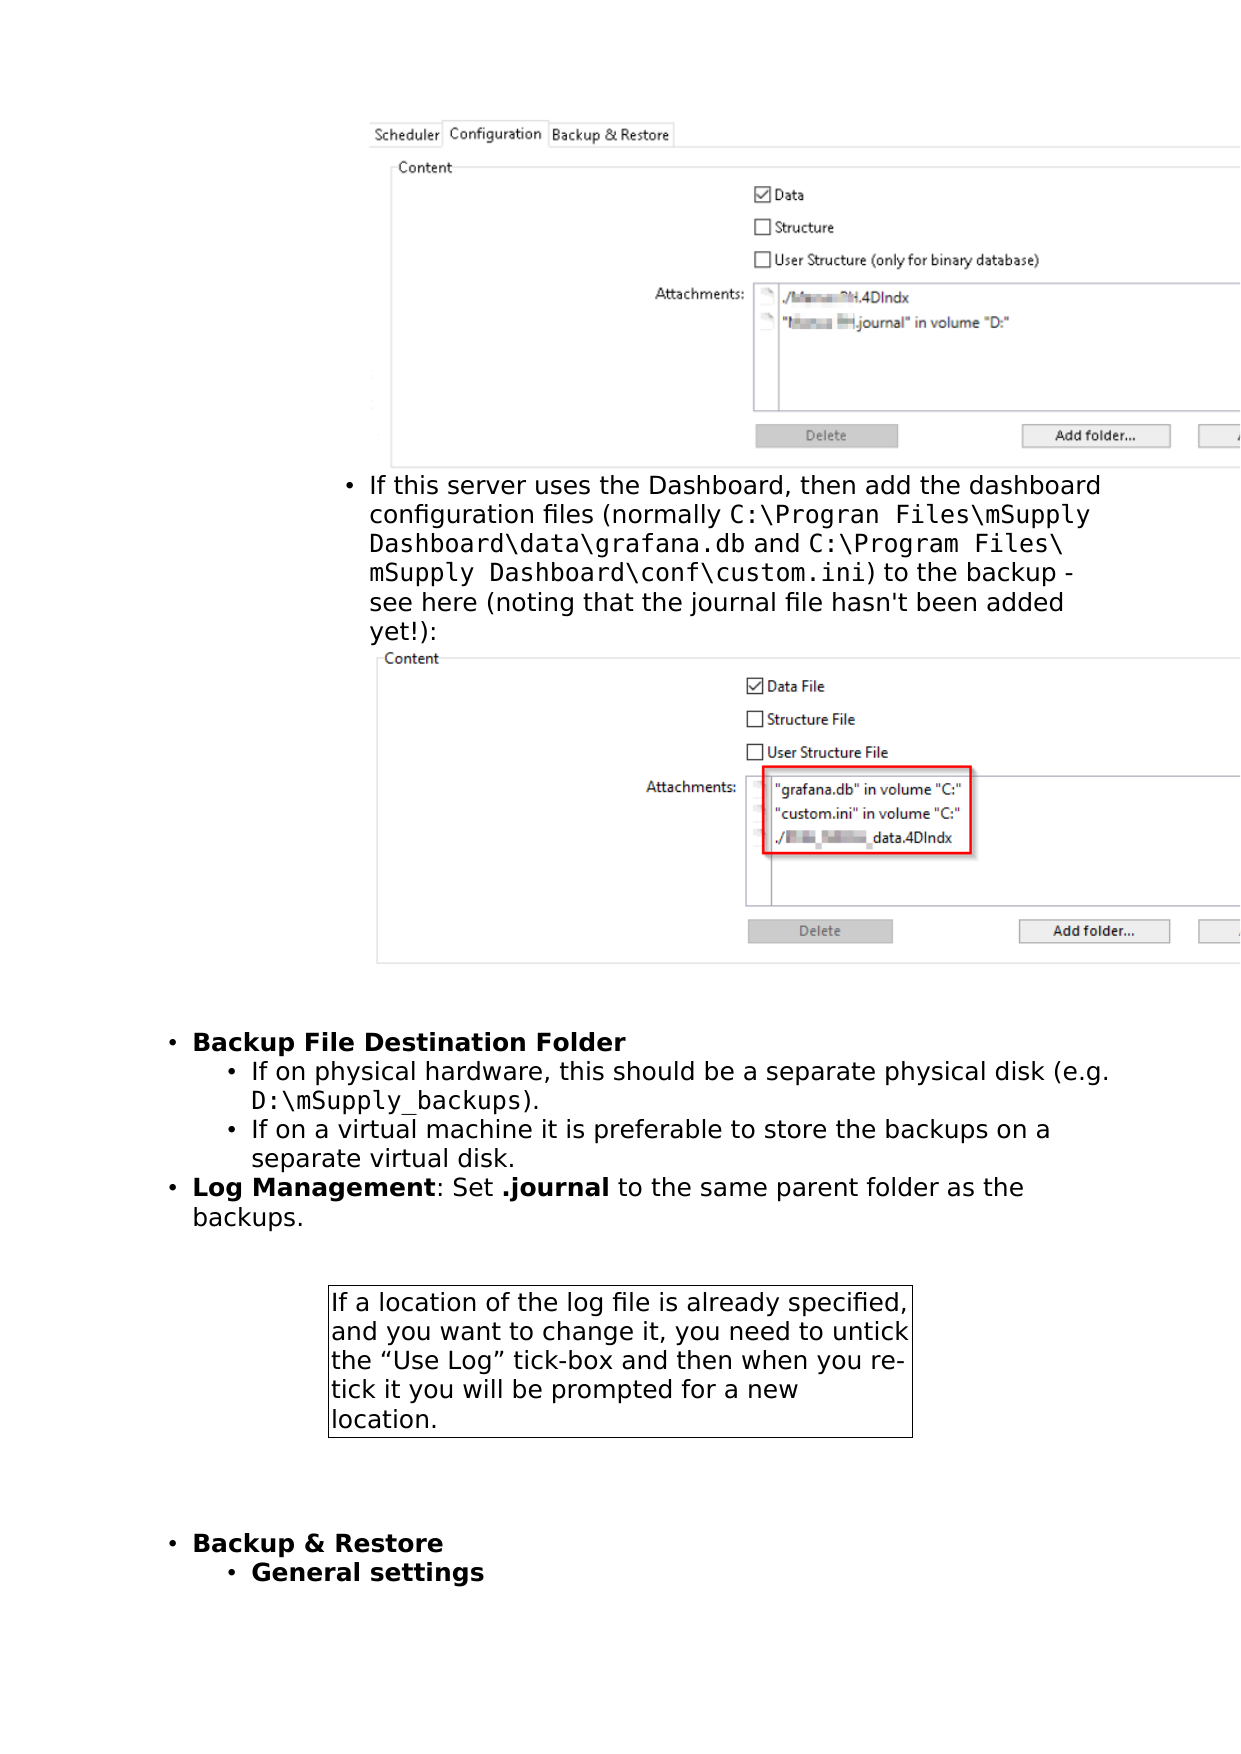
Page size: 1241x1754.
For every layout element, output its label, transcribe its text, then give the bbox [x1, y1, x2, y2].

list Backup File Destination Folder [177, 1028, 1122, 1057]
list If on a virtual machine it is preferable to store the backups on a separate virtual disk. [236, 1115, 1122, 1174]
table_header If a location of the log file is already specified, and you want to change it, you need to untick the “Use Log” tick-box and then when you re-tick it you will be prompted for a new location. [329, 1286, 912, 1437]
picture [369, 118, 1241, 472]
list If this server uses the Dashboard, then add the dashboard configuration files (normally C:\Progran Files\mSupply Dashboard\data\grafana.db and C:\Program Files\mSupply Dashboard\conf\custom.ini) to the backup - see here (noting that the journal file hasn't been added yet!): [354, 471, 1122, 969]
list If on physical hardware, this should be a separate physical disk (e.g. D:\mSupply_backups). [236, 1057, 1122, 1115]
list General settings [236, 1558, 1122, 1587]
list Log Management: Set .journal to the same parent folder as the backups. [177, 1174, 1122, 1232]
picture [369, 646, 1241, 969]
list Backup & Restore [177, 1529, 1122, 1558]
